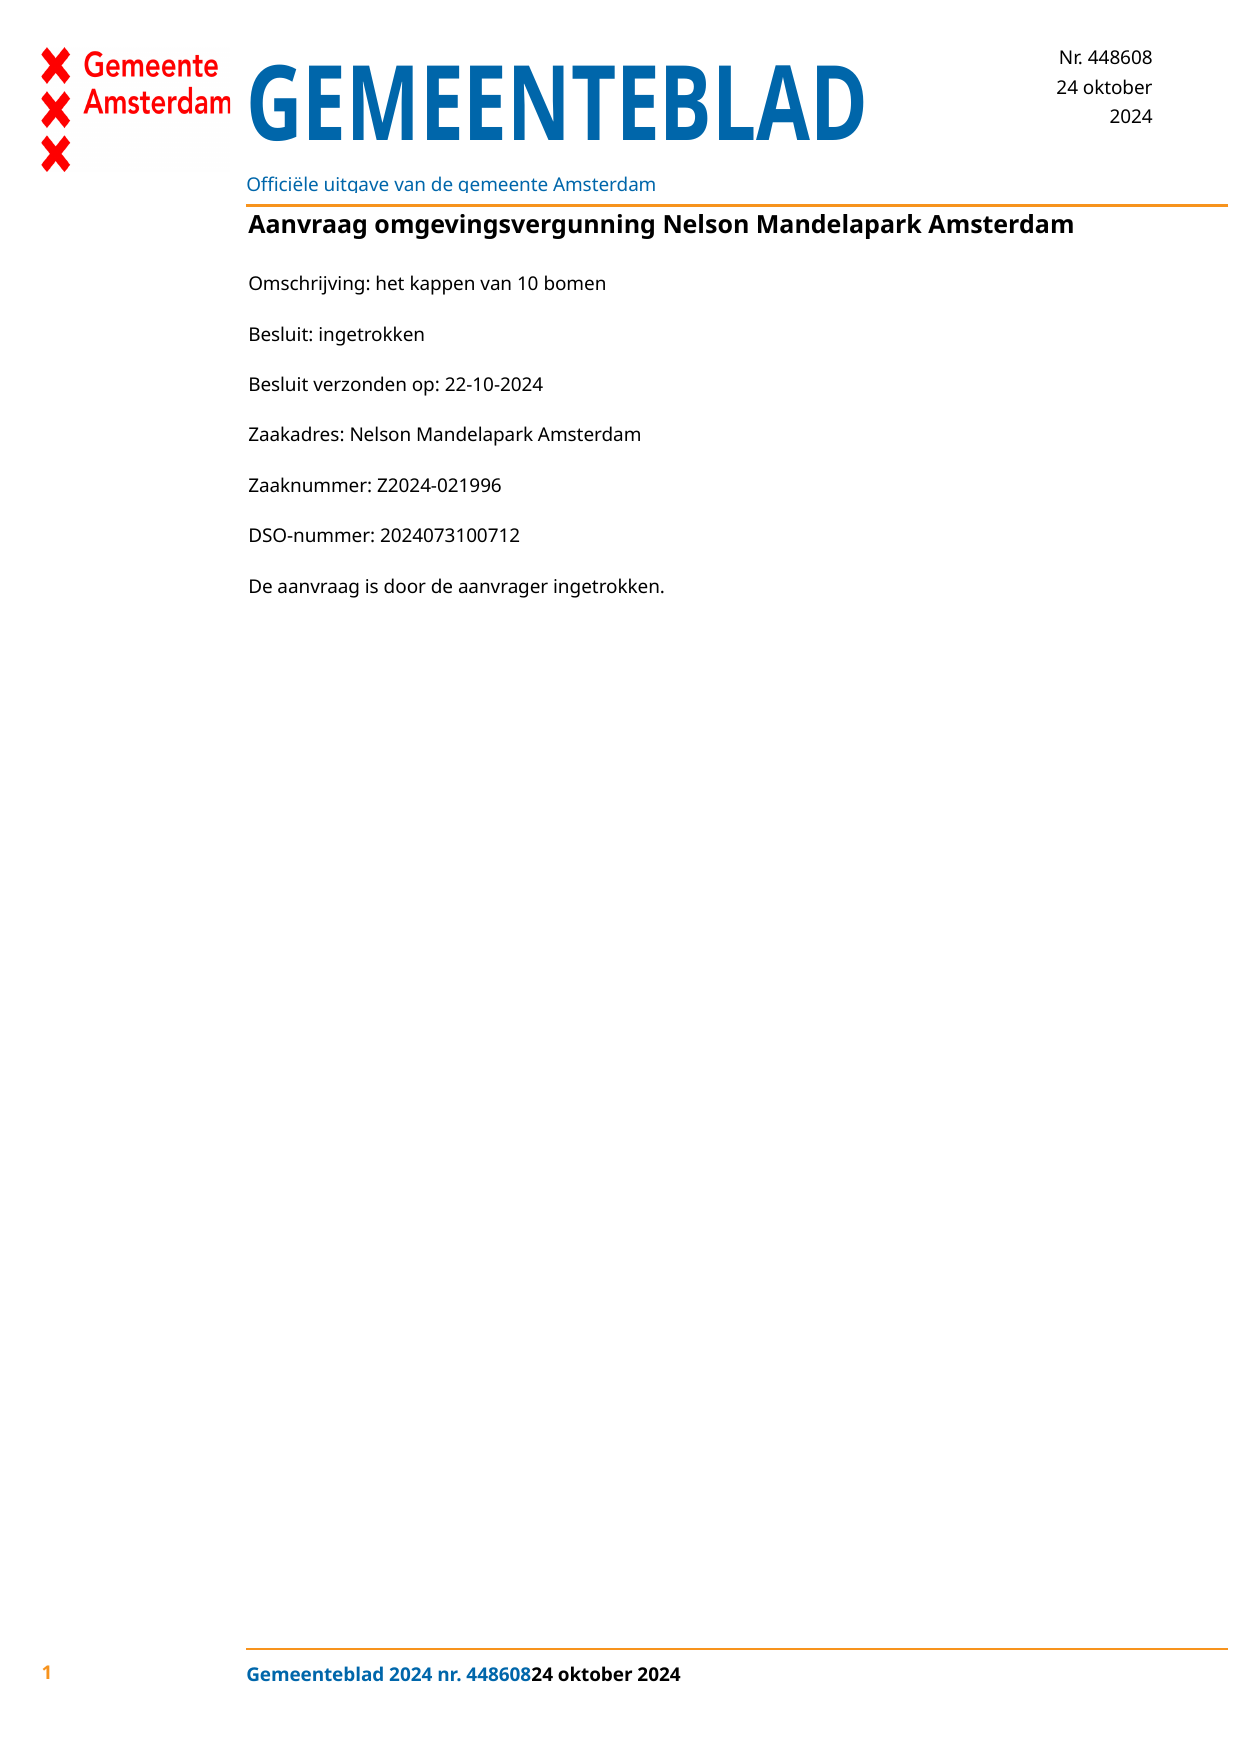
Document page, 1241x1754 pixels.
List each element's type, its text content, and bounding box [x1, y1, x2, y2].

text Zaaknummer: Z2024-021996 [248, 472, 1152, 498]
text DSO-nummer: 2024073100712 [248, 522, 1152, 548]
text Besluit verzonden op: 22-10-2024 [248, 371, 1152, 397]
text Zaakadres: Nelson Mandelapark Amsterdam [248, 422, 1152, 447]
text Aanvraag omgevingsvergunning Nelson Mandelapark Amsterdam [248, 207, 1152, 241]
text De aanvraag is door de aanvrager ingetrokken. [248, 573, 1152, 598]
text Besluit: ingetrokken [248, 321, 1152, 346]
picture [41, 47, 231, 172]
text Omschrijving: het kappen van 10 bomen [248, 270, 1152, 296]
